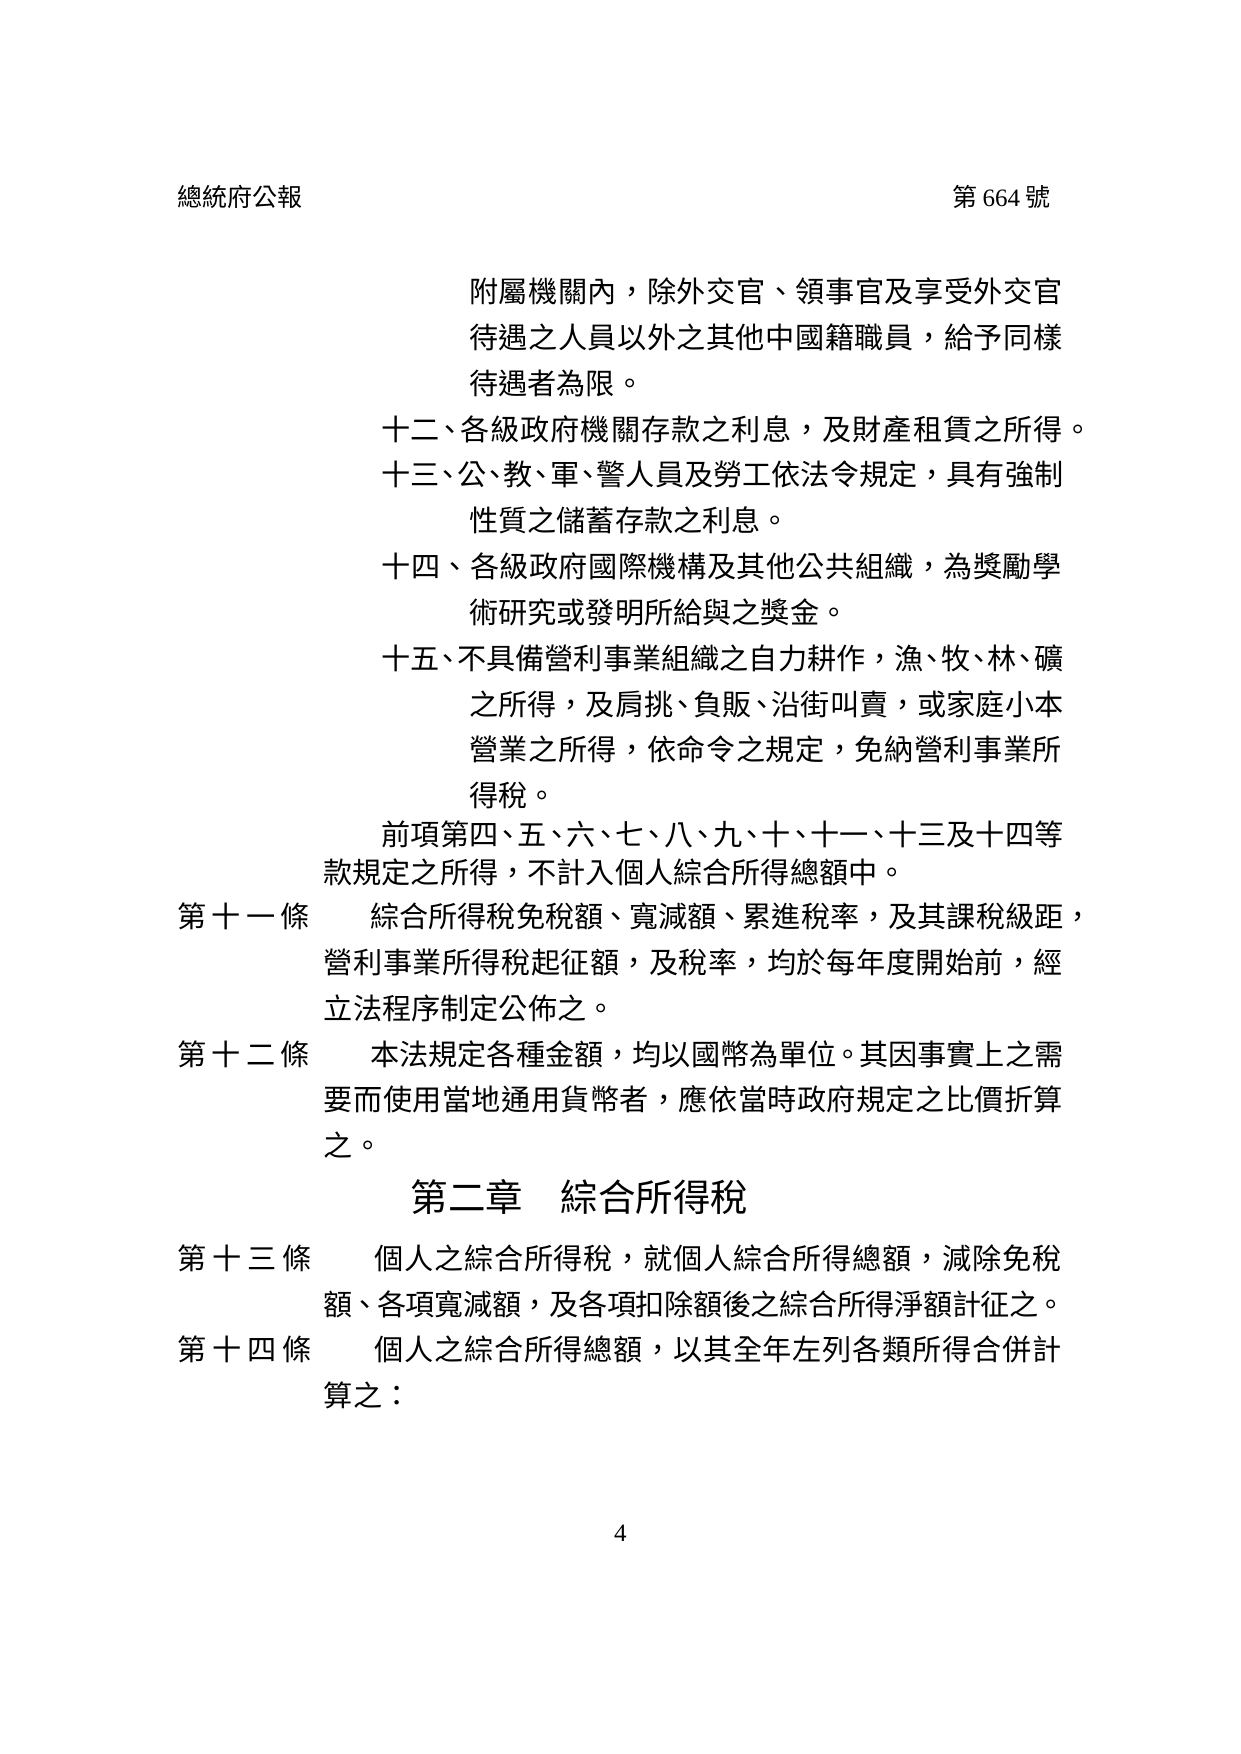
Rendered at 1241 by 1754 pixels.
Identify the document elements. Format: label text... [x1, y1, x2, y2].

text 十五、不具備營利事業組織之自力耕作，漁、牧、林、礦之所得，及肩挑、負販、沿街叫賣，或家庭小本營業之所得，依命令之規定，免納營利事業所得稅。 [381, 632, 1063, 816]
text 前項第四、五、六、七、八、九、十、十一、十三及十四等款規定之所得，不計入個人綜合所得總額中。 [323, 816, 1063, 891]
text 第十四條 個人之綜合所得總額，以其全年左列各類所得合併計算之： [177, 1324, 1063, 1416]
text 第十二條 本法規定各種金額，均以國幣為單位。其因事實上之需要而使用當地通用貨幣者，應依當時政府規定之比價折算之。 [177, 1028, 1063, 1166]
text 十四、各級政府國際機構及其他公共組織，為獎勵學術研究或發明所給與之獎金。 [381, 541, 1063, 632]
text 第十一條 綜合所得稅免稅額、寬減額、累進稅率，及其課稅級距，營利事業所得稅起征額，及稅率，均於每年度開始前，經立法程序制定公佈之。 [177, 891, 1063, 1028]
text 十三、公、教、軍、警人員及勞工依法令規定，具有強制性質之儲蓄存款之利息。 [381, 449, 1063, 541]
text 附屬機關內，除外交官、領事官及享受外交官待遇之人員以外之其他中國籍職員，給予同樣待遇者為限。 [381, 266, 1063, 403]
text 十二、各級政府機關存款之利息，及財產租賃之所得。 [381, 403, 1063, 449]
text 第二章 綜合所得稅 [411, 1178, 1063, 1220]
text 第十三條 個人之綜合所得稅，就個人綜合所得總額，減除免稅額、各項寬減額，及各項扣除額後之綜合所得淨額計征之。 [177, 1232, 1063, 1324]
